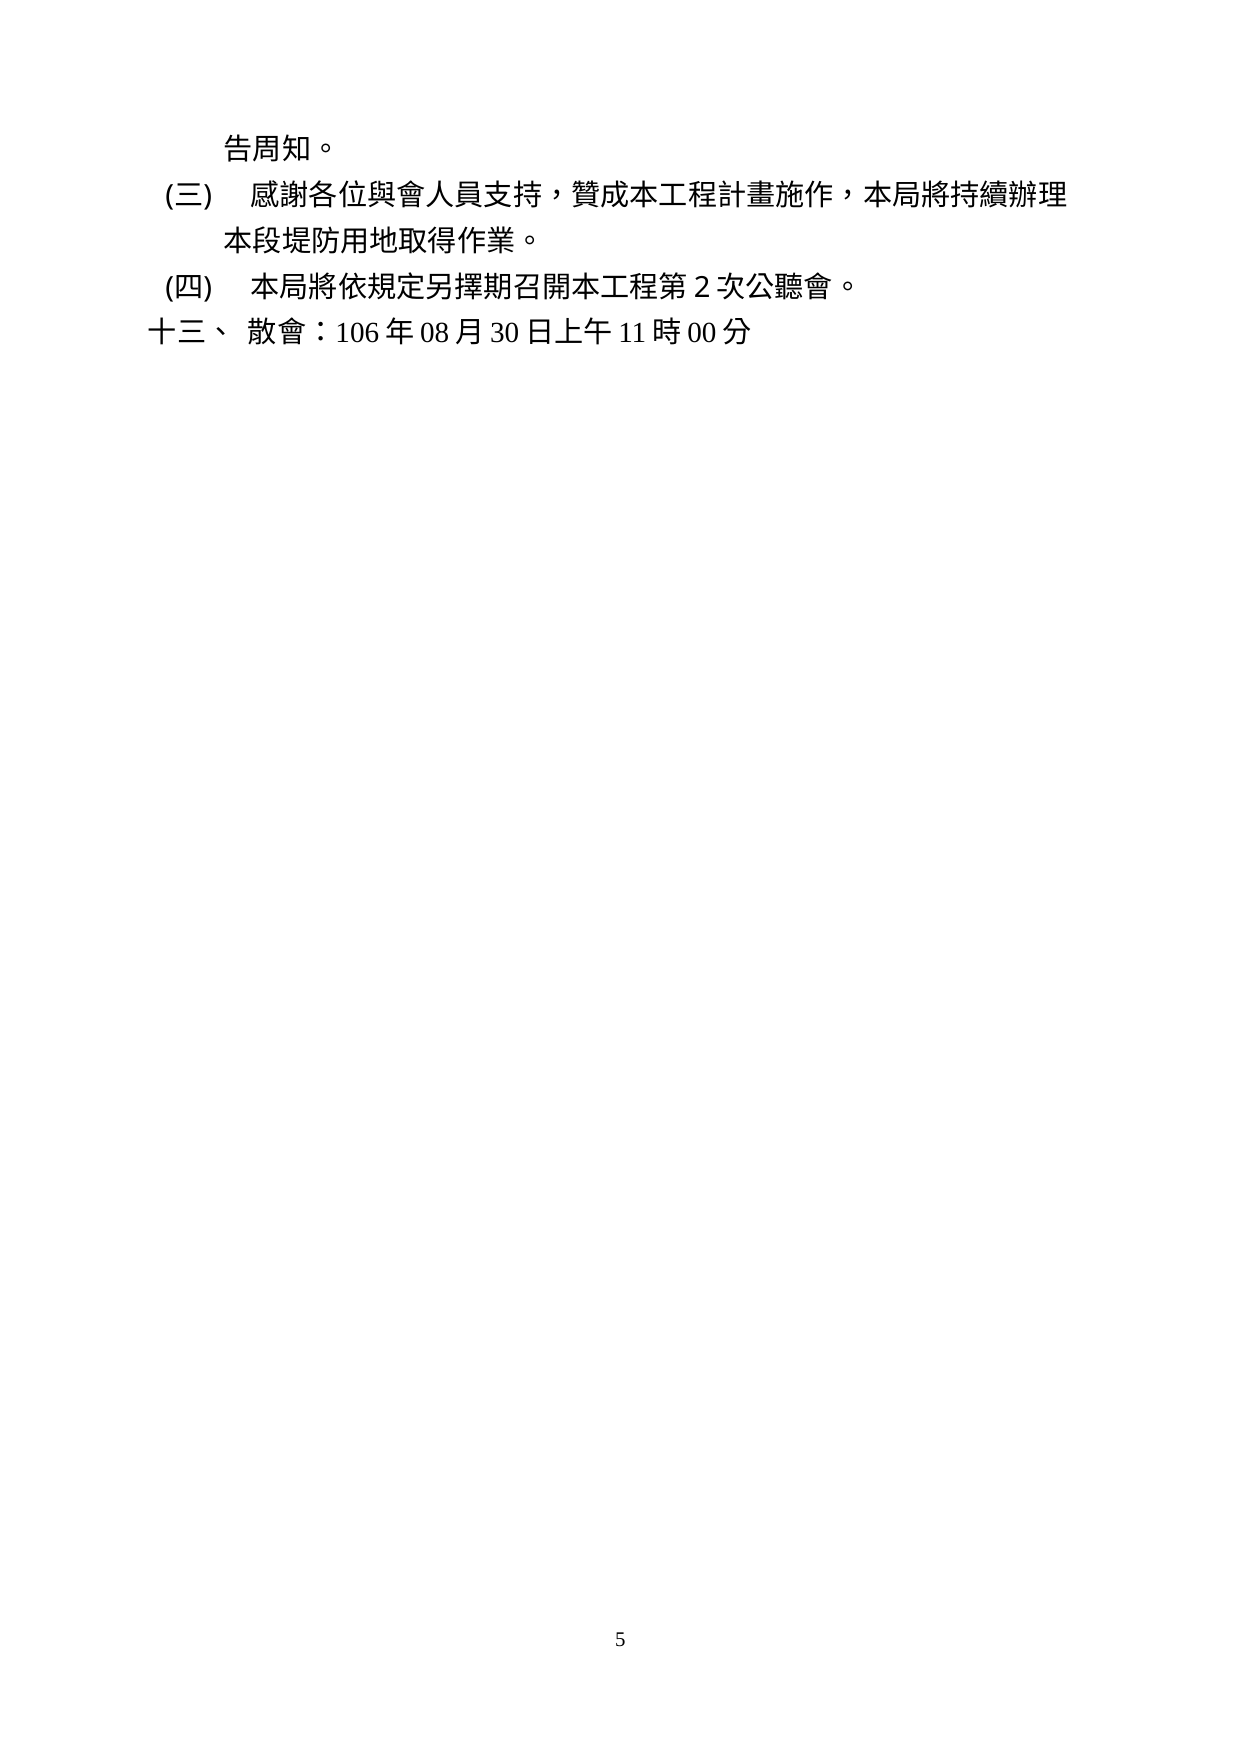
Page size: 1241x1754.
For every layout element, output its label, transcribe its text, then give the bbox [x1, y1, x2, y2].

list 散會：106年08月30日上午11時00分 [148, 306, 1092, 352]
list 告周知。 [165, 123, 1092, 169]
list 感謝各位與會人員支持，贊成本工程計畫施作，本局將持續辦理本段堤防用地取得作業。 [165, 169, 1092, 260]
list 本局將依規定另擇期召開本工程第2次公聽會。 [165, 260, 1092, 306]
